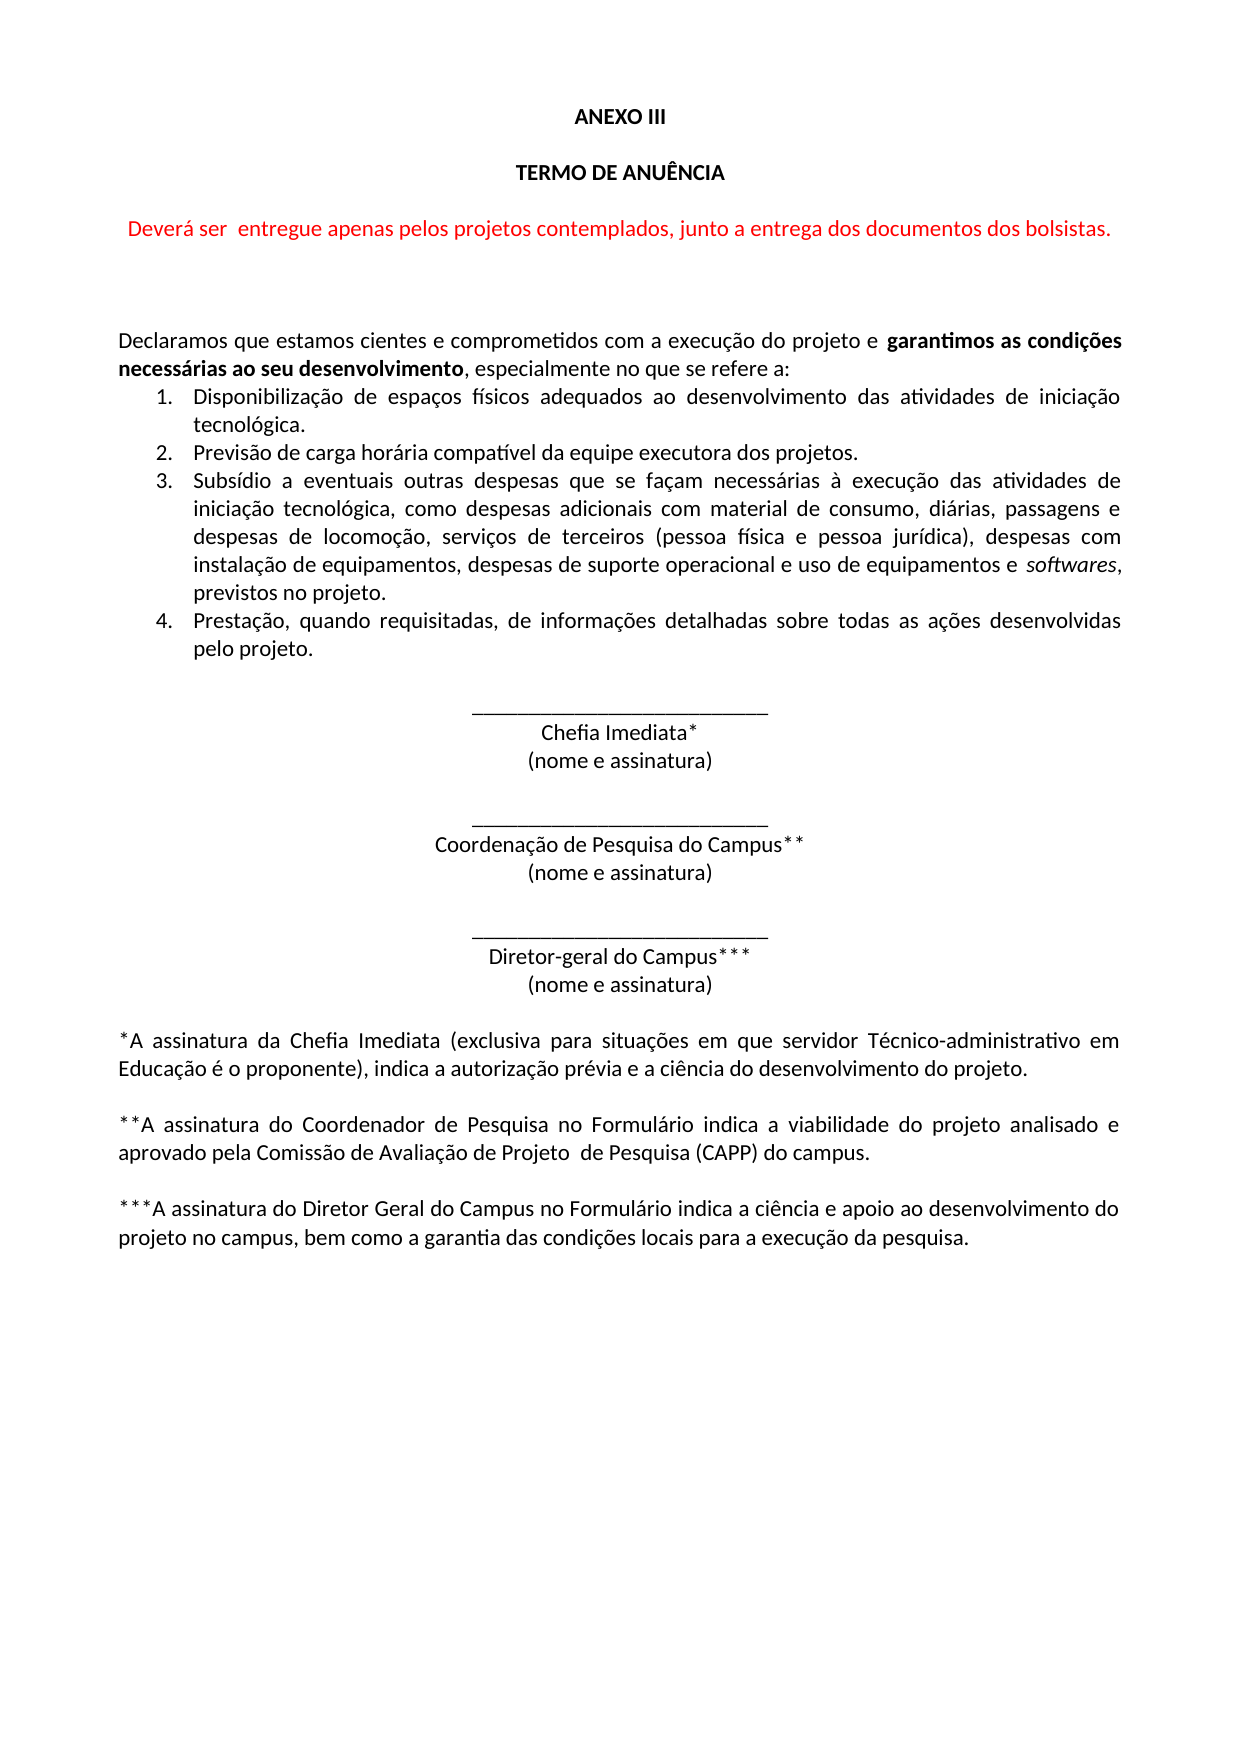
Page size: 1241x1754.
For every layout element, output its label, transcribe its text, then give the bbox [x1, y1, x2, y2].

text TERMO DE ANUÊNCIA [118, 158, 1122, 186]
text Deverá ser entregue apenas pelos projetos contemplados, junto a entrega dos documentos dos bolsistas. [118, 214, 1122, 242]
text Diretor-geral do Campus*** [118, 942, 1122, 970]
text *A assinatura da Chefia Imediata (exclusiva para situações em que servidor Técnico-administrativo em Educação é o proponente), indica a autorização prévia e a ciência do desenvolvimento do projeto. [118, 1026, 1122, 1082]
text **A assinatura do Coordenador de Pesquisa no Formulário indica a viabilidade do projeto analisado e aprovado pela Comissão de Avaliação de Projeto de Pesquisa (CAPP) do campus. [118, 1111, 1122, 1167]
list Prestação, quando requisitadas, de informações detalhadas sobre todas as ações desenvolvidas pelo projeto. [156, 606, 1122, 662]
list Disponibilização de espaços físicos adequados ao desenvolvimento das atividades de iniciação tecnológica. [156, 382, 1122, 438]
text Coordenação de Pesquisa do Campus** [118, 830, 1122, 858]
text Chefia Imediata* [118, 718, 1122, 746]
list Previsão de carga horária compatível da equipe executora dos projetos. [156, 438, 1122, 466]
text __________________________ [118, 914, 1122, 942]
text __________________________ [118, 690, 1122, 718]
text (nome e assinatura) [118, 746, 1122, 774]
text ***A assinatura do Diretor Geral do Campus no Formulário indica a ciência e apoio ao desenvolvimento do projeto no campus, bem como a garantia das condições locais para a execução da pesquisa. [118, 1194, 1122, 1251]
text ANEXO III [118, 102, 1122, 130]
text __________________________ [118, 802, 1122, 830]
text (nome e assinatura) [118, 858, 1122, 886]
text Declaramos que estamos cientes e comprometidos com a execução do projeto e garantimos as condições necessárias ao seu desenvolvimento, especialmente no que se refere a: [118, 326, 1122, 382]
list Subsídio a eventuais outras despesas que se façam necessárias à execução das atividades de iniciação tecnológica, como despesas adicionais com material de consumo, diárias, passagens e despesas de locomoção, serviços de terceiros (pessoa física e pessoa jurídica), despesas com instalação de equipamentos, despesas de suporte operacional e uso de equipamentos e softwares, previstos no projeto. [156, 466, 1122, 606]
text (nome e assinatura) [118, 970, 1122, 998]
